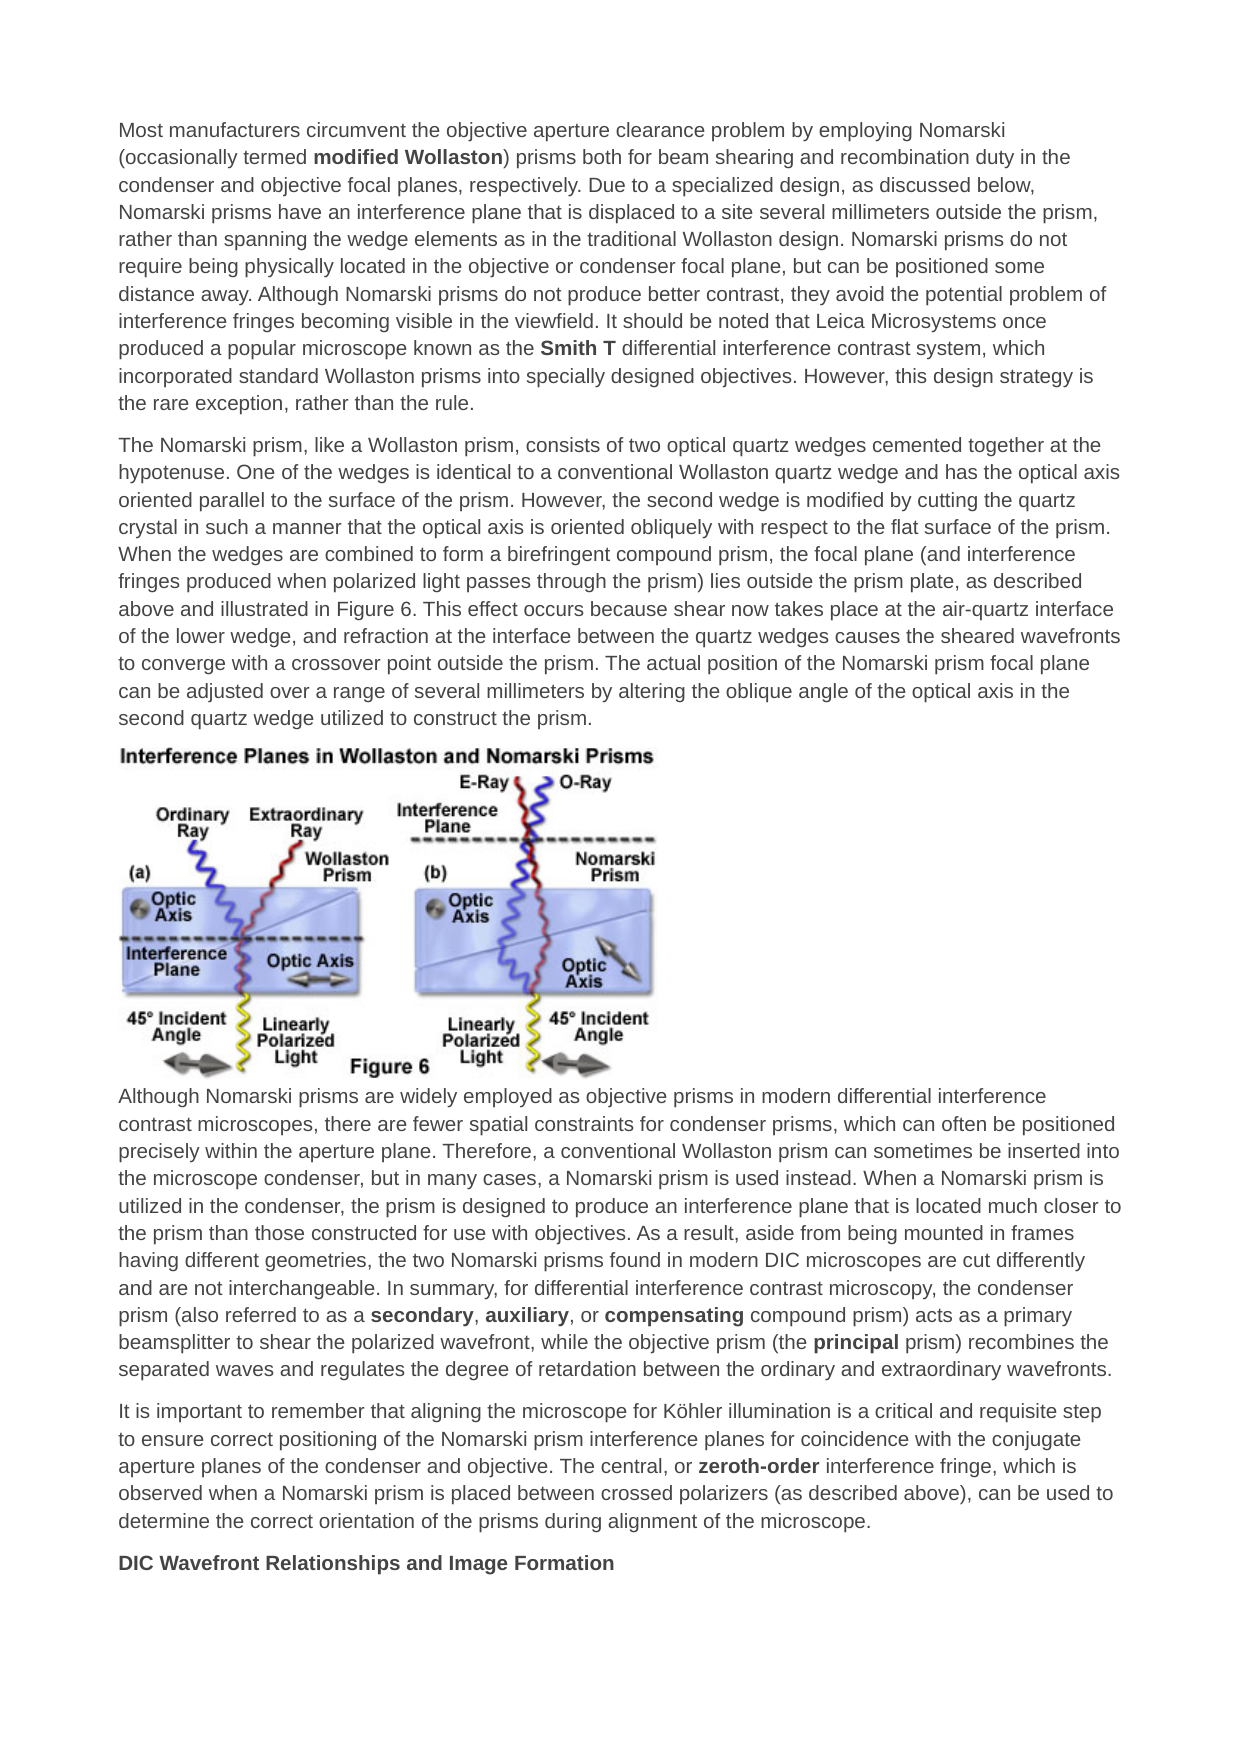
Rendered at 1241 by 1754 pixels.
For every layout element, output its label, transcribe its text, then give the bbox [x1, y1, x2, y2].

text DIC Wavefront Relationships and Image Formation [118, 1551, 1122, 1574]
picture [118, 747, 658, 1081]
text Most manufacturers circumvent the objective aperture clearance problem by employing Nomarski (occasionally termed modified Wollaston) prisms both for beam shearing and recombination duty in the condenser and objective focal planes, respectively. Due to a specialized design, as discussed below, Nomarski prisms have an interference plane that is displaced to a site several millimeters outside the prism, rather than spanning the wedge elements as in the traditional Wollaston design. Nomarski prisms do not require being physically located in the objective or condenser focal plane, but can be positioned some distance away. Although Nomarski prisms do not produce better contrast, they avoid the potential problem of interference fringes becoming visible in the viewfield. It should be noted that Leica Microsystems once produced a popular microscope known as the Smith T differential interference contrast system, which incorporated standard Wollaston prisms into specially designed objectives. However, this design strategy is the rare exception, rather than the rule. [118, 118, 1122, 415]
text It is important to remember that aligning the microscope for Köhler illumination is a critical and requisite step to ensure correct positioning of the Nomarski prism interference planes for coincidence with the conjugate aperture planes of the condenser and objective. The central, or zeroth-order interference fringe, which is observed when a Nomarski prism is placed between crossed polarizers (as described above), can be used to determine the correct orientation of the prisms during alignment of the microscope. [118, 1399, 1122, 1532]
text The Nomarski prism, like a Wollaston prism, consists of two optical quartz wedges cemented together at the hypotenuse. One of the wedges is identical to a conventional Wollaston quartz wedge and has the optical axis oriented parallel to the surface of the prism. However, the second wedge is modified by cutting the quartz crystal in such a manner that the optical axis is oriented obliquely with respect to the flat surface of the prism. When the wedges are combined to form a birefringent compound prism, the focal plane (and interference fringes produced when polarized light passes through the prism) lies outside the prism plate, as described above and illustrated in Figure 6. This effect occurs because shear now takes place at the air-quartz interface of the lower wedge, and refraction at the interface between the quartz wedges causes the sheared wavefronts to converge with a crossover point outside the prism. The actual position of the Nomarski prism focal plane can be adjusted over a range of several millimeters by altering the oblique angle of the optical axis in the second quartz wedge utilized to construct the prism. [118, 433, 1122, 730]
text Although Nomarski prisms are widely employed as objective prisms in modern differential interference contrast microscopes, there are fewer spatial constraints for condenser prisms, which can often be positioned precisely within the aperture plane. Therefore, a conventional Wollaston prism can sometimes be inserted into the microscope condenser, but in many cases, a Nomarski prism is used instead. When a Nomarski prism is utilized in the condenser, the prism is designed to produce an interference plane that is located much closer to the prism than those constructed for use with objectives. As a result, aside from being mounted in frames having different geometries, the two Nomarski prisms found in modern DIC microscopes are cut differently and are not interchangeable. In summary, for differential interference contrast microscopy, the condenser prism (also referred to as a secondary, auxiliary, or compensating compound prism) acts as a primary beamsplitter to shear the polarized wavefront, while the objective prism (the principal prism) recombines the separated waves and regulates the degree of retardation between the ordinary and extraordinary wavefronts. [118, 1084, 1122, 1381]
